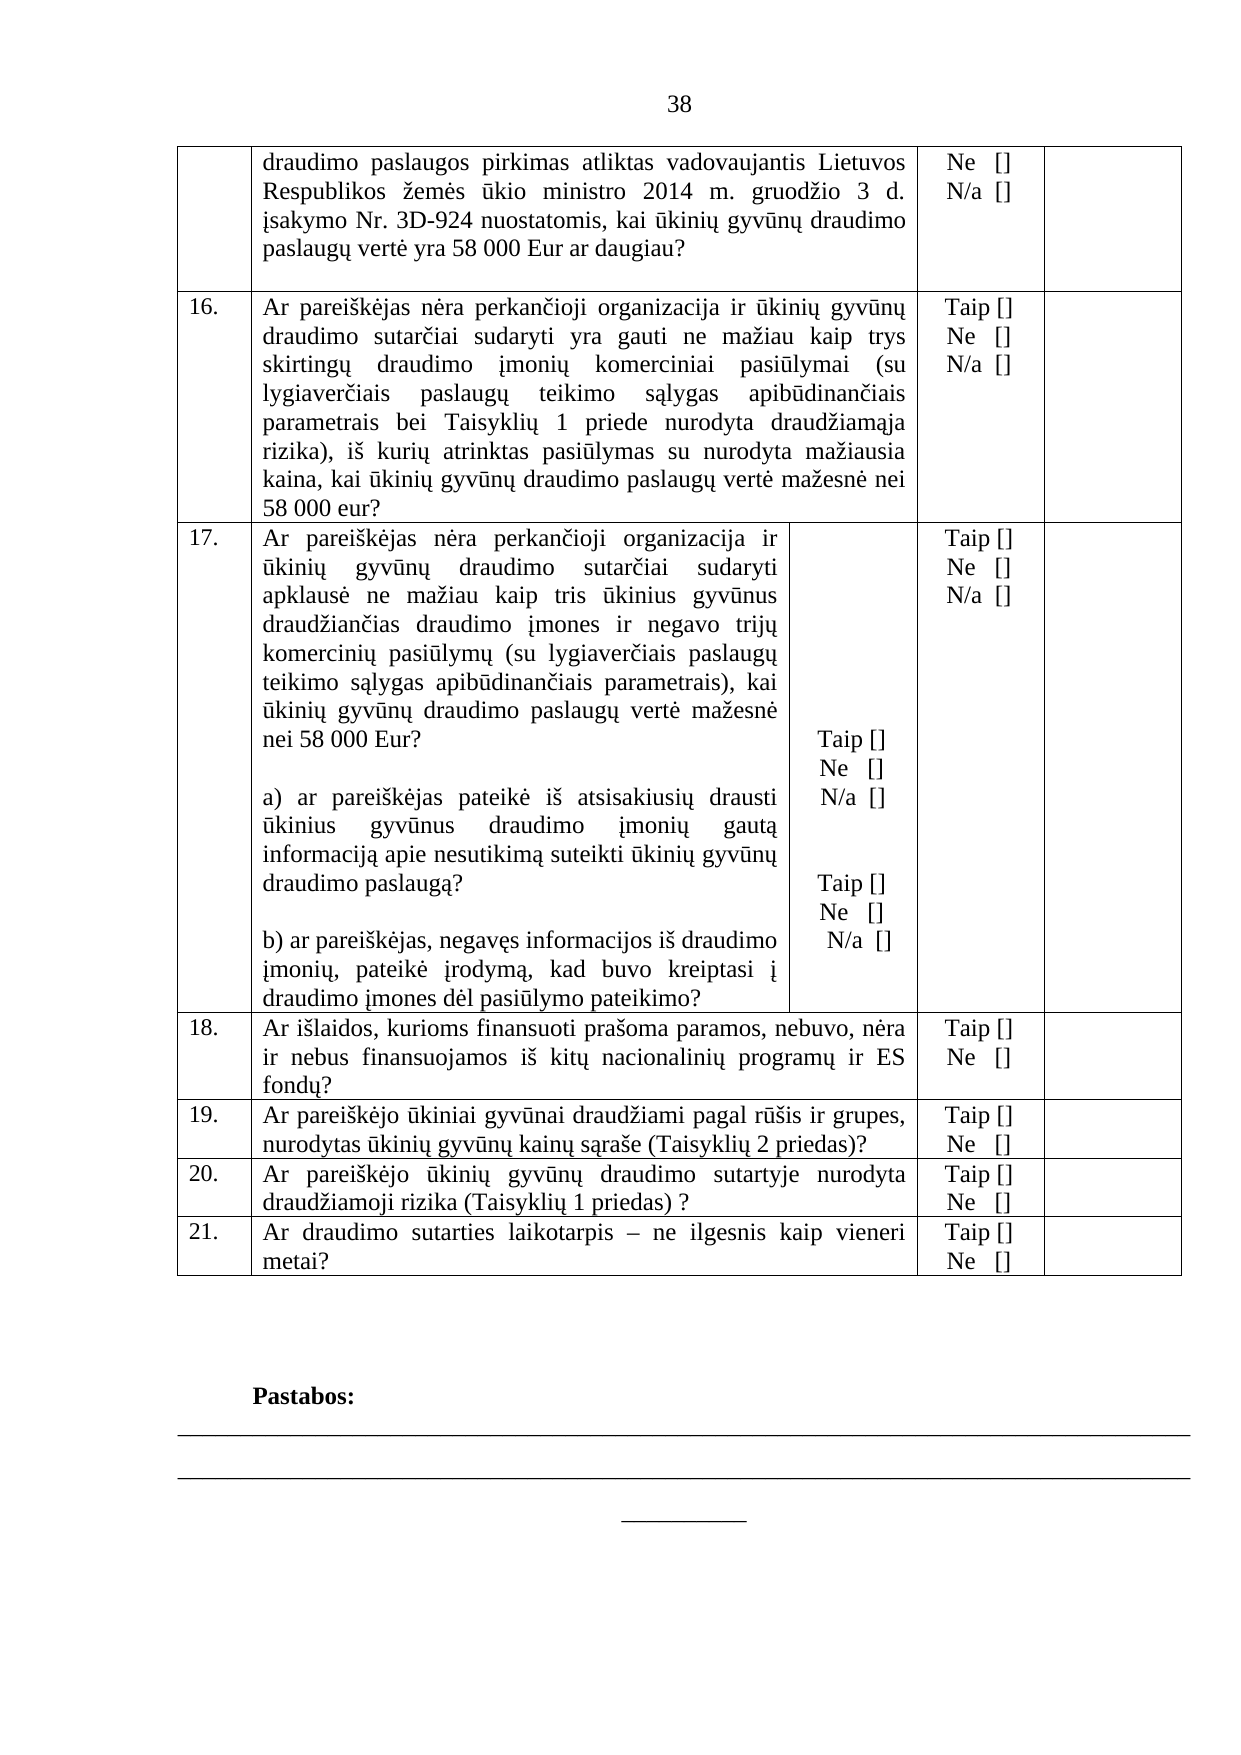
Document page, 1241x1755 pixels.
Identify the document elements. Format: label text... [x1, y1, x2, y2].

text _________________________________________________________________________________ [177, 1410, 1190, 1435]
table_cell Taip [] Ne [] N/a [] [918, 292, 1044, 522]
table_cell Ne [] N/a [] [918, 147, 1044, 291]
table_cell Ar pareiškėjo ūkiniai gyvūnai draudžiami pagal rūšis ir grupes, nurodytas ūkinių gyvūnų kainų sąraše (Taisyklių 2 priedas)? [252, 1100, 917, 1158]
table_cell [1045, 1159, 1181, 1216]
table_cell Taip [] Ne [] [918, 1217, 1044, 1275]
table_cell [1045, 292, 1181, 522]
table_cell Taip [] Ne [] [918, 1013, 1044, 1099]
table_cell Taip [] Ne [] [918, 1100, 1044, 1158]
table_cell Ar pareiškėjas nėra perkančioji organizacija ir ūkinių gyvūnų draudimo sutarčiai sudaryti apklausė ne mažiau kaip tris ūkinius gyvūnus draudžiančias draudimo įmones ir negavo trijų komercinių pasiūlymų (su lygiaverčiais paslaugų teikimo sąlygas apibūdinančiais parametrais), kai ūkinių gyvūnų draudimo paslaugų vertė mažesnė nei 58 000 Eur? a) ar pareiškėjas pateikė iš atsisakiusių drausti ūkinius gyvūnus draudimo įmonių gautą informaciją apie nesutikimą suteikti ūkinių gyvūnų draudimo paslaugą? b) ar pareiškėjas, negavęs informacijos iš draudimo įmonių, pateikė įrodymą, kad buvo kreiptasi į draudimo įmones dėl pasiūlymo pateikimo? [252, 523, 789, 1012]
table_cell [1045, 147, 1181, 291]
table_cell 16. [178, 292, 251, 522]
table_cell Taip [] Ne [] [918, 1159, 1044, 1216]
table_cell 20. [178, 1159, 251, 1216]
table_cell draudimo paslaugos pirkimas atliktas vadovaujantis Lietuvos Respublikos žemės ūkio ministro 2014 m. gruodžio 3 d. įsakymo Nr. 3D-924 nuostatomis, kai ūkinių gyvūnų draudimo paslaugų vertė yra 58 000 Eur ar daugiau? [252, 147, 917, 291]
table_cell Ar išlaidos, kurioms finansuoti prašoma paramos, nebuvo, nėra ir nebus finansuojamos iš kitų nacionalinių programų ir ES fondų? [252, 1013, 917, 1099]
table_cell Taip [] Ne [] N/a [] [918, 523, 1044, 1012]
table_cell Ar pareiškėjas nėra perkančioji organizacija ir ūkinių gyvūnų draudimo sutarčiai sudaryti yra gauti ne mažiau kaip trys skirtingų draudimo įmonių komerciniai pasiūlymai (su lygiaverčiais paslaugų teikimo sąlygas apibūdinančiais parametrais bei Taisyklių 1 priede nurodyta draudžiamąja rizika), iš kurių atrinktas pasiūlymas su nurodyta mažiausia kaina, kai ūkinių gyvūnų draudimo paslaugų vertė mažesnė nei 58 000 eur? [252, 292, 917, 522]
table_cell [178, 147, 251, 291]
table_cell 17. [178, 523, 251, 1012]
table_cell 18. [178, 1013, 251, 1099]
table_cell 19. [178, 1100, 251, 1158]
table_cell [1045, 523, 1181, 1012]
text _________________________________________________________________________________ [177, 1436, 1190, 1478]
table_cell [1045, 1013, 1181, 1099]
table_cell Taip [] Ne [] N/a [] Taip [] Ne [] N/a [] [790, 523, 917, 1012]
text __________ [177, 1479, 1190, 1525]
table_cell Ar draudimo sutarties laikotarpis – ne ilgesnis kaip vieneri metai? [252, 1217, 917, 1275]
table_cell Ar pareiškėjo ūkinių gyvūnų draudimo sutartyje nurodyta draudžiamoji rizika (Taisyklių 1 priedas) ? [252, 1159, 917, 1216]
table_cell 21. [178, 1217, 251, 1275]
table_cell [1045, 1217, 1181, 1275]
text Pastabos: [177, 1381, 1181, 1410]
table_cell [1045, 1100, 1181, 1158]
